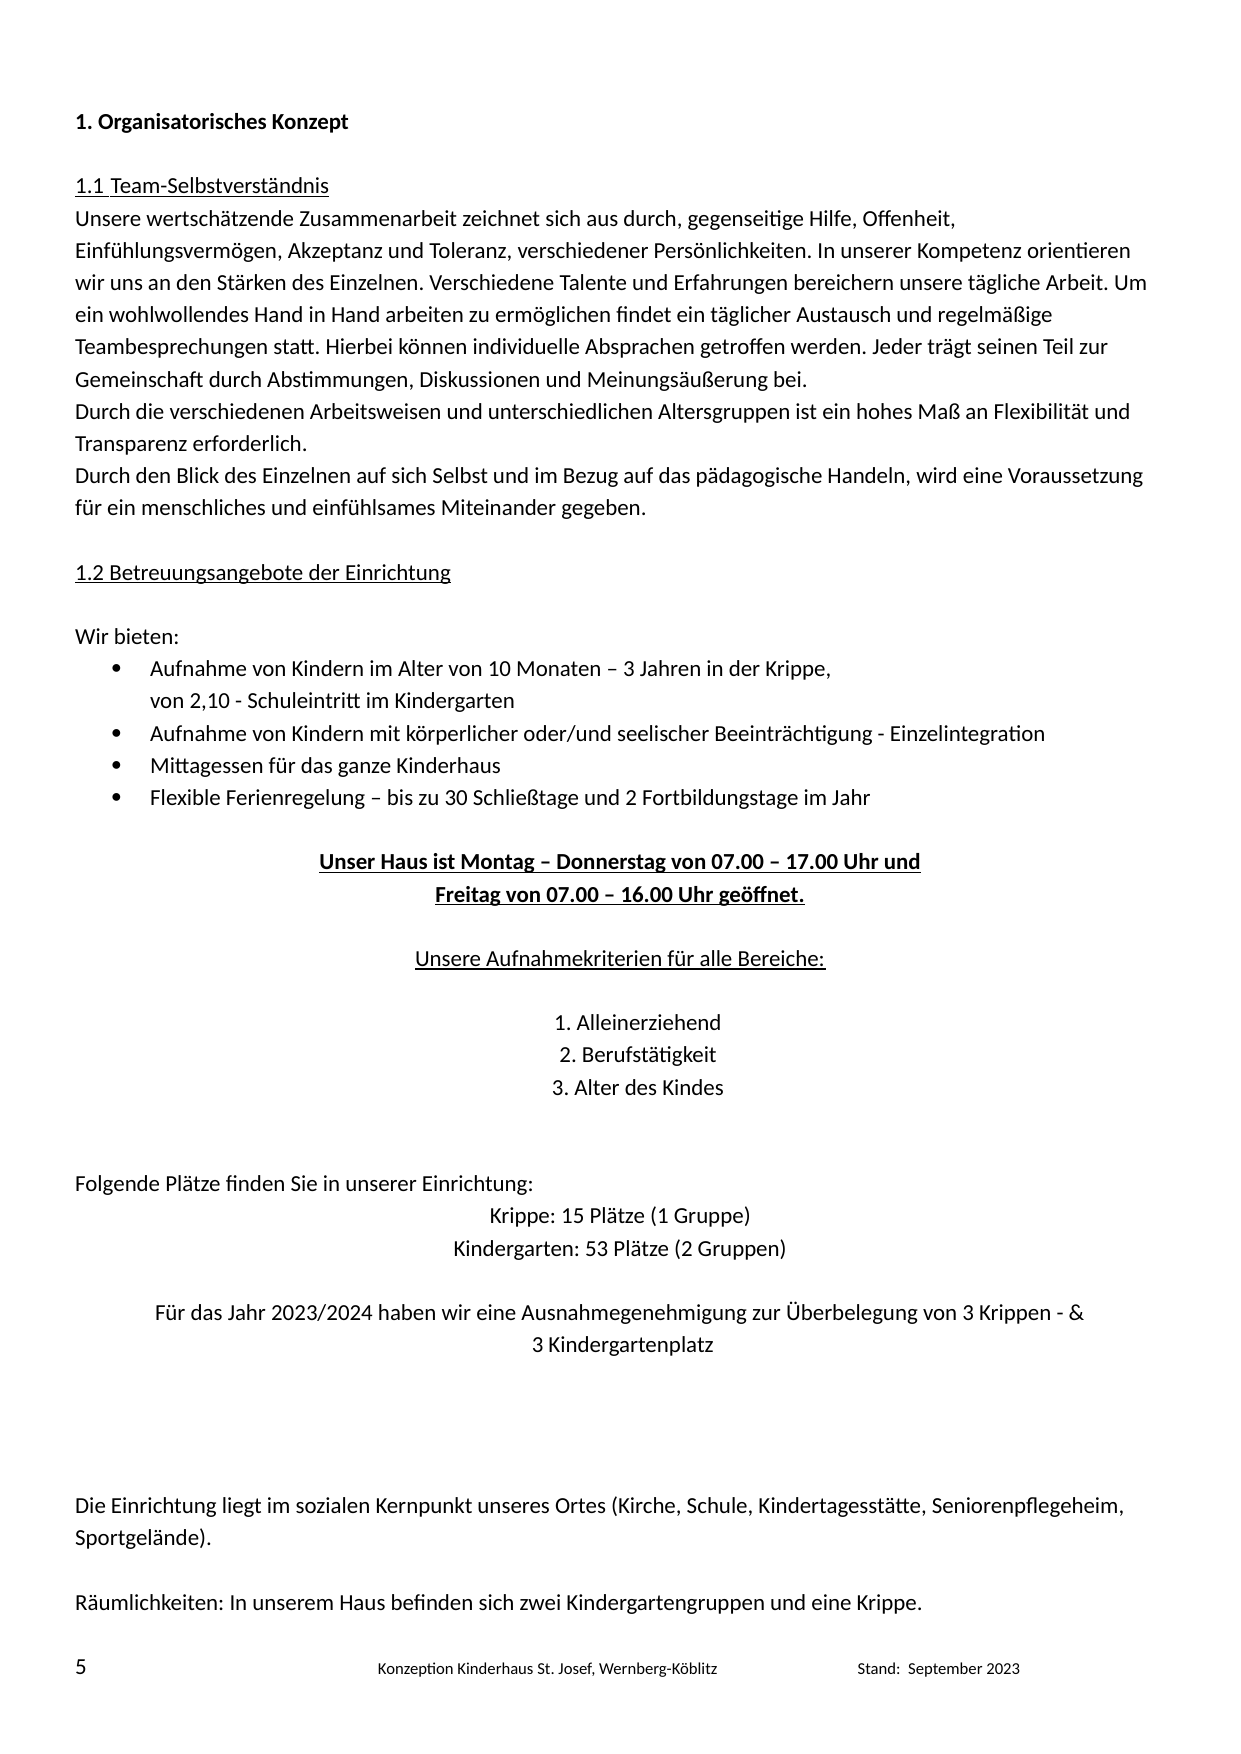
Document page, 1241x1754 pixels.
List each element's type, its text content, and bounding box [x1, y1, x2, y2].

text 1.1 Team-Selbstverständnis [75, 172, 1165, 199]
text 2. Berufstätigkeit [75, 1041, 1165, 1069]
text Durch den Blick des Einzelnen auf sich Selbst und im Bezug auf das pädagogische Handeln, wird eine Voraussetzung für ein menschliches und einfühlsames Miteinander gegeben. [75, 461, 1165, 521]
text Räumlichkeiten: In unserem Haus befinden sich zwei Kindergartengruppen und eine Krippe. [75, 1588, 1165, 1616]
text Folgende Plätze finden Sie in unserer Einrichtung: [75, 1169, 1165, 1197]
text 1. Alleinerziehend [75, 1008, 1165, 1036]
text Durch die verschiedenen Arbeitsweisen und unterschiedlichen Altersgruppen ist ein hohes Maß an Flexibilität und Transparenz erforderlich. [75, 397, 1165, 457]
text 3. Alter des Kindes [75, 1073, 1165, 1101]
text Freitag von 07.00 – 16.00 Uhr geöffnet. [75, 880, 1165, 908]
text 3 Kindergartenplatz [75, 1330, 1165, 1358]
list Flexible Ferienregelung – bis zu 30 Schließtage und 2 Fortbildungstage im Jahr [112, 783, 1165, 811]
text Krippe: 15 Plätze (1 Gruppe) [75, 1202, 1165, 1229]
text Kindergarten: 53 Plätze (2 Gruppen) [75, 1234, 1165, 1262]
text Unsere Aufnahmekriterien für alle Bereiche: [75, 944, 1165, 972]
text Unser Haus ist Montag – Donnerstag von 07.00 – 17.00 Uhr und [75, 847, 1165, 876]
text 1. Organisatorisches Konzept [75, 107, 1165, 135]
text 1.2 Betreuungsangebote der Einrichtung [75, 558, 1165, 586]
text Wir bieten: [75, 622, 1165, 650]
list Aufnahme von Kindern im Alter von 10 Monaten – 3 Jahren in der Krippe, [112, 654, 1165, 682]
list Mittagessen für das ganze Kinderhaus [112, 751, 1165, 779]
text Die Einrichtung liegt im sozialen Kernpunkt unseres Ortes (Kirche, Schule, Kindertagesstätte, Seniorenpflegeheim, Sportgelände). [75, 1491, 1165, 1551]
list Aufnahme von Kindern mit körperlicher oder/und seelischer Beeinträchtigung - Einzelintegration [112, 719, 1165, 747]
list von 2,10 - Schuleintritt im Kindergarten [150, 687, 1165, 714]
text Für das Jahr 2023/2024 haben wir eine Ausnahmegenehmigung zur Überbelegung von 3 Krippen - & [75, 1298, 1165, 1326]
text Unsere wertschätzende Zusammenarbeit zeichnet sich aus durch, gegenseitige Hilfe, Offenheit, Einfühlungsvermögen, Akzeptanz und Toleranz, verschiedener Persönlichkeiten. In unserer Kompetenz orientieren wir uns an den Stärken des Einzelnen. Verschiedene Talente und Erfahrungen bereichern unsere tägliche Arbeit. Um ein wohlwollendes Hand in Hand arbeiten zu ermöglichen findet ein täglicher Austausch und regelmäßige Teambesprechungen statt. Hierbei können individuelle Absprachen getroffen werden. Jeder trägt seinen Teil zur Gemeinschaft durch Abstimmungen, Diskussionen und Meinungsäußerung bei. [75, 204, 1165, 393]
